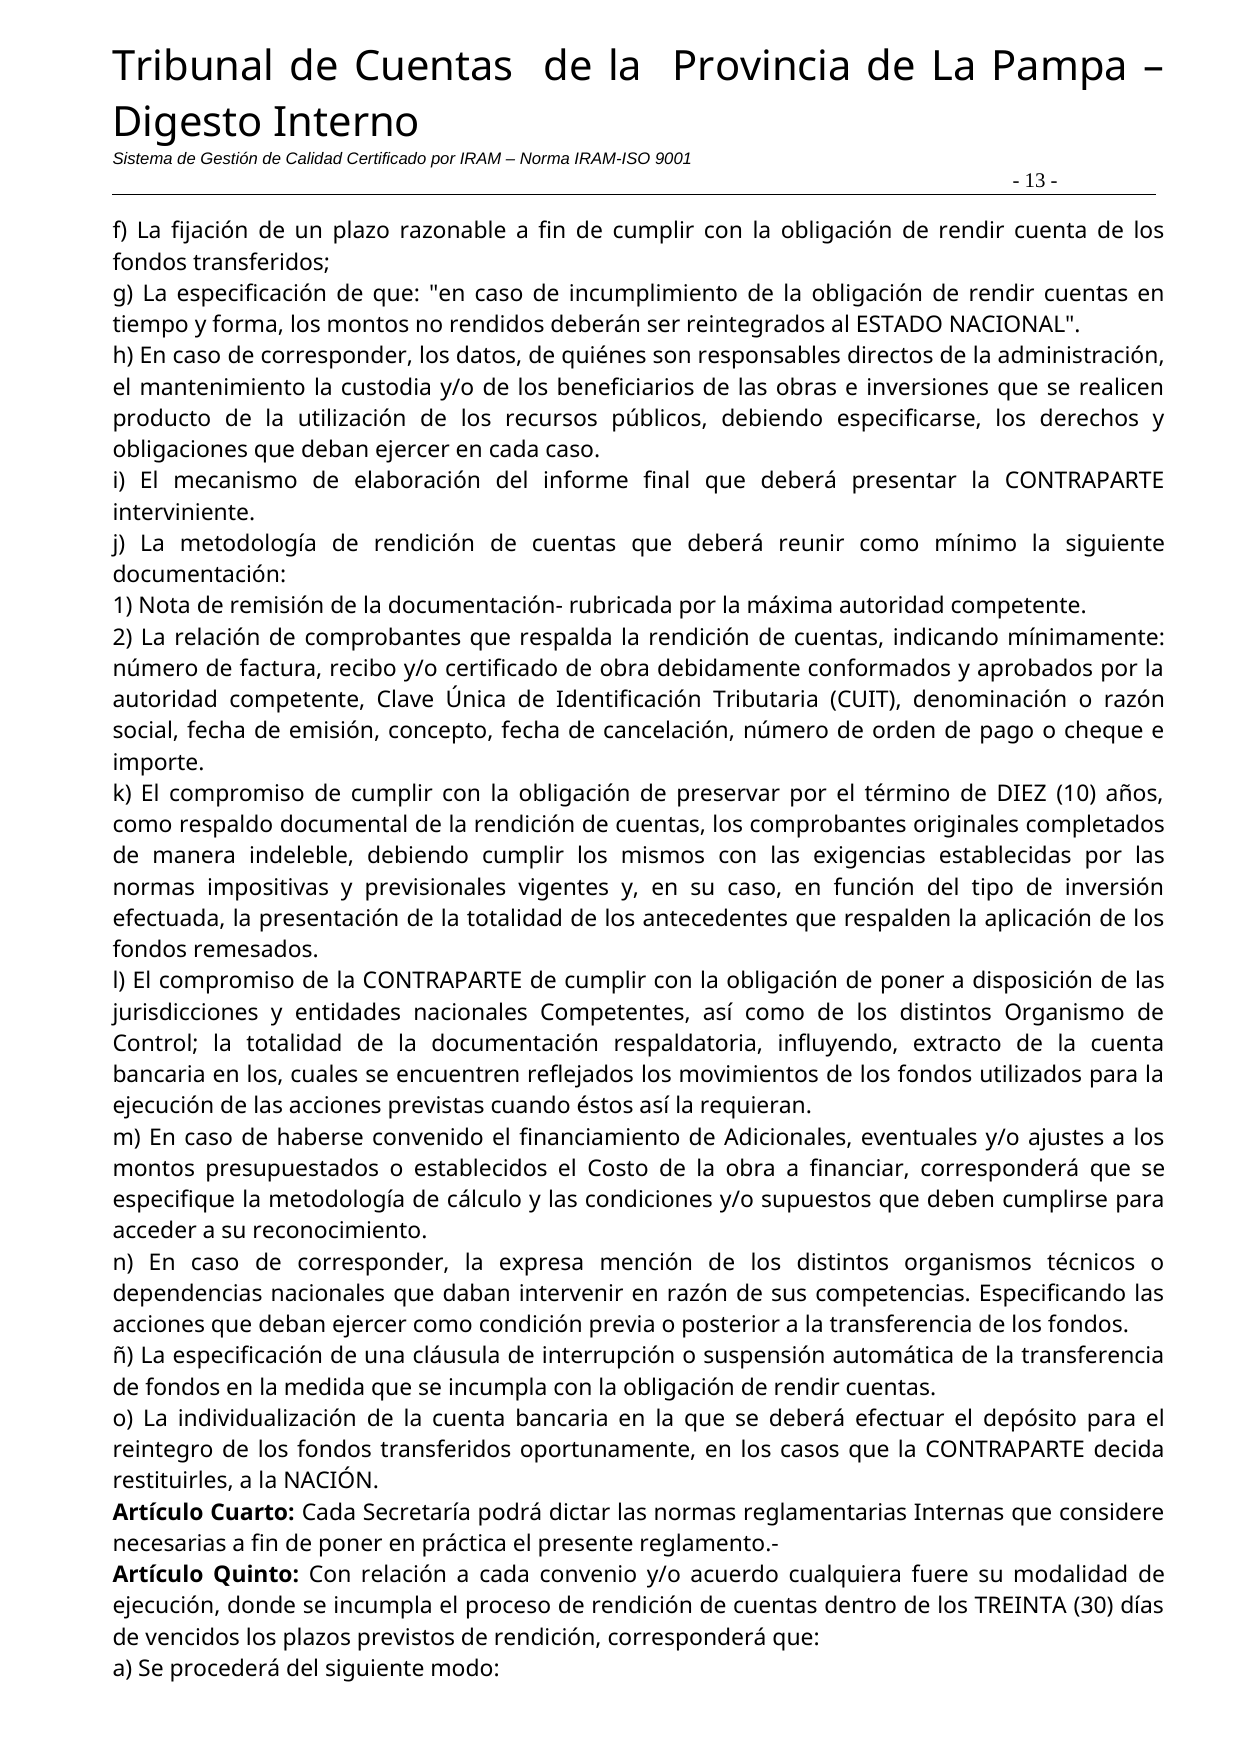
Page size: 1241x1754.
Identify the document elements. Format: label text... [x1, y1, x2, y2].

text g) La especificación de que: "en caso de incumplimiento de la obligación de rendir cuentas en tiempo y forma, los montos no rendidos deberán ser reintegrados al ESTADO NACIONAL". [112, 277, 1166, 339]
text k) El compromiso de cumplir con la obligación de preservar por el término de DIEZ (10) años, como respaldo documental de la rendición de cuentas, los comprobantes originales completados de manera indeleble, debiendo cumplir los mismos con las exigencias establecidas por las normas impositivas y previsionales vigentes y, en su caso, en función del tipo de inversión efectuada, la presentación de la totalidad de los antecedentes que respalden la aplicación de los fondos remesados. [112, 777, 1166, 964]
text 2) La relación de comprobantes que respalda la rendición de cuentas, indicando mínimamente: número de factura, recibo y/o certificado de obra debidamente conformados y aprobados por la autoridad competente, Clave Única de Identificación Tributaria (CUIT), denominación o razón social, fecha de emisión, concepto, fecha de cancelación, número de orden de pago o cheque e importe. [112, 621, 1166, 777]
text ñ) La especificación de una cláusula de interrupción o suspensión automática de la transferencia de fondos en la medida que se incumpla con la obligación de rendir cuentas. [112, 1339, 1166, 1402]
text h) En caso de corresponder, los datos, de quiénes son responsables directos de la administración, el mantenimiento la custodia y/o de los beneficiarios de las obras e inversiones que se realicen producto de la utilización de los recursos públicos, debiendo especificarse, los derechos y obligaciones que deban ejercer en cada caso. [112, 339, 1166, 464]
text l) El compromiso de la CONTRAPARTE de cumplir con la obligación de poner a disposición de las jurisdicciones y entidades nacionales Competentes, así como de los distintos Organismo de Control; la totalidad de la documentación respaldatoria, influyendo, extracto de la cuenta bancaria en los, cuales se encuentren reflejados los movimientos de los fondos utilizados para la ejecución de las acciones previstas cuando éstos así la requieran. [112, 964, 1166, 1121]
text a) Se procederá del siguiente modo: [112, 1652, 1166, 1683]
text 1) Nota de remisión de la documentación- rubricada por la máxima autoridad competente. [112, 589, 1166, 621]
text m) En caso de haberse convenido el financiamiento de Adicionales, eventuales y/o ajustes a los montos presupuestados o establecidos el Costo de la obra a financiar, corresponderá que se especifique la metodología de cálculo y las condiciones y/o supuestos que deben cumplirse para acceder a su reconocimiento. [112, 1121, 1166, 1246]
text f) La fijación de un plazo razonable a fin de cumplir con la obligación de rendir cuenta de los fondos transferidos; [112, 214, 1166, 277]
text o) La individualización de la cuenta bancaria en la que se deberá efectuar el depósito para el reintegro de los fondos transferidos oportunamente, en los casos que la CONTRAPARTE decida restituirles, a la NACIÓN. [112, 1402, 1166, 1496]
text Artículo Cuarto: Cada Secretaría podrá dictar las normas reglamentarias Internas que considere necesarias a fin de poner en práctica el presente reglamento.- [112, 1496, 1166, 1558]
text n) En caso de corresponder, la expresa mención de los distintos organismos técnicos o dependencias nacionales que daban intervenir en razón de sus competencias. Especificando las acciones que deban ejercer como condición previa o posterior a la transferencia de los fondos. [112, 1246, 1166, 1339]
text i) El mecanismo de elaboración del informe final que deberá presentar la CONTRAPARTE interviniente. [112, 464, 1166, 527]
text Artículo Quinto: Con relación a cada convenio y/o acuerdo cualquiera fuere su modalidad de ejecución, donde se incumpla el proceso de rendición de cuentas dentro de los TREINTA (30) días de vencidos los plazos previstos de rendición, corresponderá que: [112, 1558, 1166, 1652]
text j) La metodología de rendición de cuentas que deberá reunir como mínimo la siguiente documentación: [112, 527, 1166, 589]
